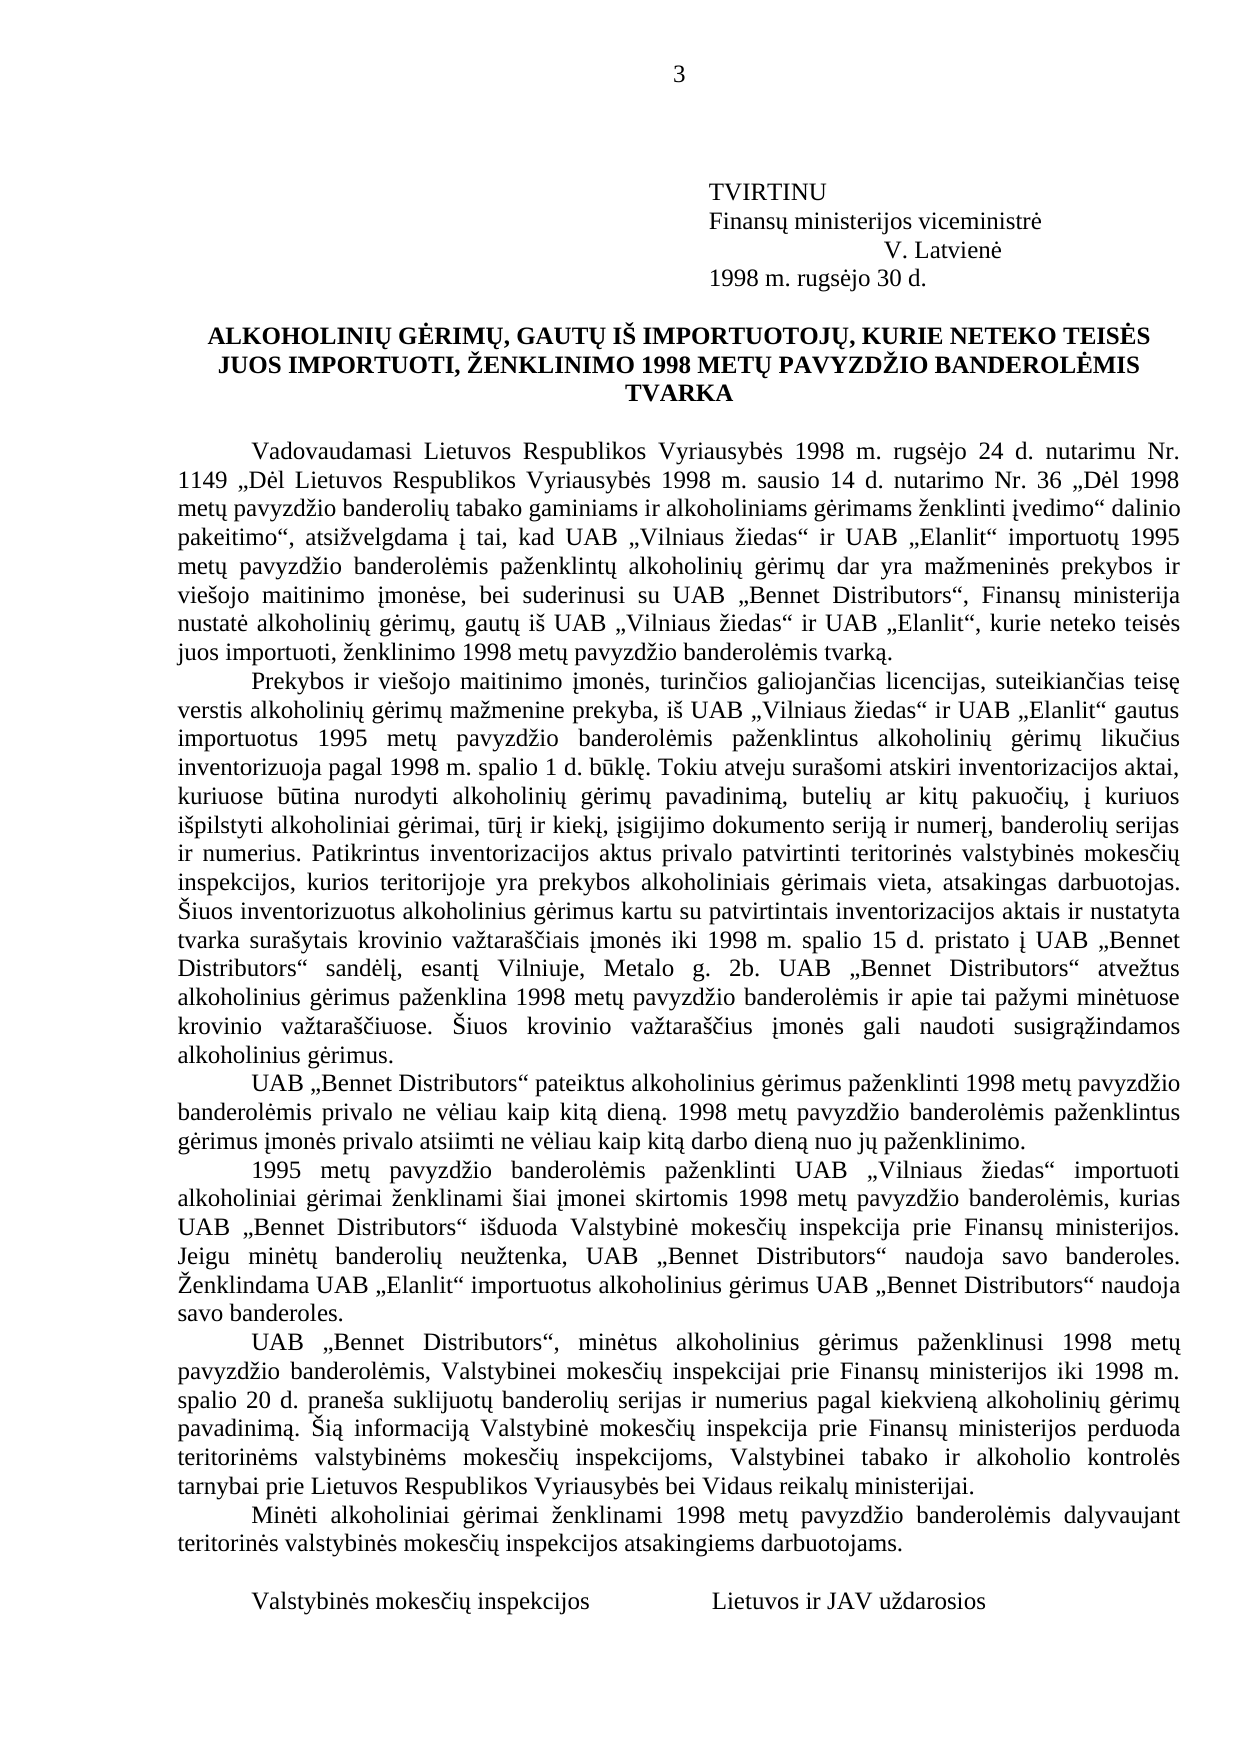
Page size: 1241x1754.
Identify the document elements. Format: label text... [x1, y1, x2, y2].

text 1995 metų pavyzdžio banderolėmis paženklinti UAB „Vilniaus žiedas“ importuoti alkoholiniai gėrimai ženklinami šiai įmonei skirtomis 1998 metų pavyzdžio banderolėmis, kurias UAB „Bennet Distributors“ išduoda Valstybinė mokesčių inspekcija prie Finansų ministerijos. Jeigu minėtų banderolių neužtenka, UAB „Bennet Distributors“ naudoja savo banderoles. Ženklindama UAB „Elanlit“ importuotus alkoholinius gėrimus UAB „Bennet Distributors“ naudoja savo banderoles. [177, 1155, 1181, 1327]
text Finansų ministerijos viceministrė [177, 206, 1181, 235]
text TVIRTINU [177, 177, 1181, 206]
text 1998 m. rugsėjo 30 d. [177, 263, 1181, 292]
text V. Latvienė [177, 235, 1181, 263]
text Minėti alkoholiniai gėrimai ženklinami 1998 metų pavyzdžio banderolėmis dalyvaujant teritorinės valstybinės mokesčių inspekcijos atsakingiems darbuotojams. [177, 1500, 1181, 1557]
text UAB „Bennet Distributors“ pateiktus alkoholinius gėrimus paženklinti 1998 metų pavyzdžio banderolėmis privalo ne vėliau kaip kitą dieną. 1998 metų pavyzdžio banderolėmis paženklintus gėrimus įmonės privalo atsiimti ne vėliau kaip kitą darbo dieną nuo jų paženklinimo. [177, 1068, 1181, 1155]
text Prekybos ir viešojo maitinimo įmonės, turinčios galiojančias licencijas, suteikiančias teisę verstis alkoholinių gėrimų mažmenine prekyba, iš UAB „Vilniaus žiedas“ ir UAB „Elanlit“ gautus importuotus 1995 metų pavyzdžio banderolėmis paženklintus alkoholinių gėrimų likučius inventorizuoja pagal 1998 m. spalio 1 d. būklę. Tokiu atveju surašomi atskiri inventorizacijos aktai, kuriuose būtina nurodyti alkoholinių gėrimų pavadinimą, butelių ar kitų pakuočių, į kuriuos išpilstyti alkoholiniai gėrimai, tūrį ir kiekį, įsigijimo dokumento seriją ir numerį, banderolių serijas ir numerius. Patikrintus inventorizacijos aktus privalo patvirtinti teritorinės valstybinės mokesčių inspekcijos, kurios teritorijoje yra prekybos alkoholiniais gėrimais vieta, atsakingas darbuotojas. Šiuos inventorizuotus alkoholinius gėrimus kartu su patvirtintais inventorizacijos aktais ir nustatyta tvarka surašytais krovinio važtaraščiais įmonės iki 1998 m. spalio 15 d. pristato į UAB „Bennet Distributors“ sandėlį, esantį Vilniuje, Metalo g. 2b. UAB „Bennet Distributors“ atvežtus alkoholinius gėrimus paženklina 1998 metų pavyzdžio banderolėmis ir apie tai pažymi minėtuose krovinio važtaraščiuose. Šiuos krovinio važtaraščius įmonės gali naudoti susigrąžindamos alkoholinius gėrimus. [177, 666, 1181, 1068]
text ALKOHOLINIŲ GĖRIMŲ, GAUTŲ IŠ IMPORTUOTOJŲ, KURIE NETEKO TEISĖS JUOS IMPORTUOTI, ŽENKLINIMO 1998 METŲ PAVYZDŽIO BANDEROLĖMIS TVARKA [177, 321, 1181, 407]
text Vadovaudamasi Lietuvos Respublikos Vyriausybės 1998 m. rugsėjo 24 d. nutarimu Nr. 1149 „Dėl Lietuvos Respublikos Vyriausybės 1998 m. sausio 14 d. nutarimo Nr. 36 „Dėl 1998 metų pavyzdžio banderolių tabako gaminiams ir alkoholiniams gėrimams ženklinti įvedimo“ dalinio pakeitimo“, atsižvelgdama į tai, kad UAB „Vilniaus žiedas“ ir UAB „Elanlit“ importuotų 1995 metų pavyzdžio banderolėmis paženklintų alkoholinių gėrimų dar yra mažmeninės prekybos ir viešojo maitinimo įmonėse, bei suderinusi su UAB „Bennet Distributors“, Finansų ministerija nustatė alkoholinių gėrimų, gautų iš UAB „Vilniaus žiedas“ ir UAB „Elanlit“, kurie neteko teisės juos importuoti, ženklinimo 1998 metų pavyzdžio banderolėmis tvarką. [177, 436, 1181, 666]
text UAB „Bennet Distributors“, minėtus alkoholinius gėrimus paženklinusi 1998 metų pavyzdžio banderolėmis, Valstybinei mokesčių inspekcijai prie Finansų ministerijos iki 1998 m. spalio 20 d. praneša suklijuotų banderolių serijas ir numerius pagal kiekvieną alkoholinių gėrimų pavadinimą. Šią informaciją Valstybinė mokesčių inspekcija prie Finansų ministerijos perduoda teritorinėms valstybinėms mokesčių inspekcijoms, Valstybinei tabako ir alkoholio kontrolės tarnybai prie Lietuvos Respublikos Vyriausybės bei Vidaus reikalų ministerijai. [177, 1327, 1181, 1500]
text Valstybinės mokesčių inspekcijos Lietuvos ir JAV uždarosios [177, 1586, 1181, 1615]
